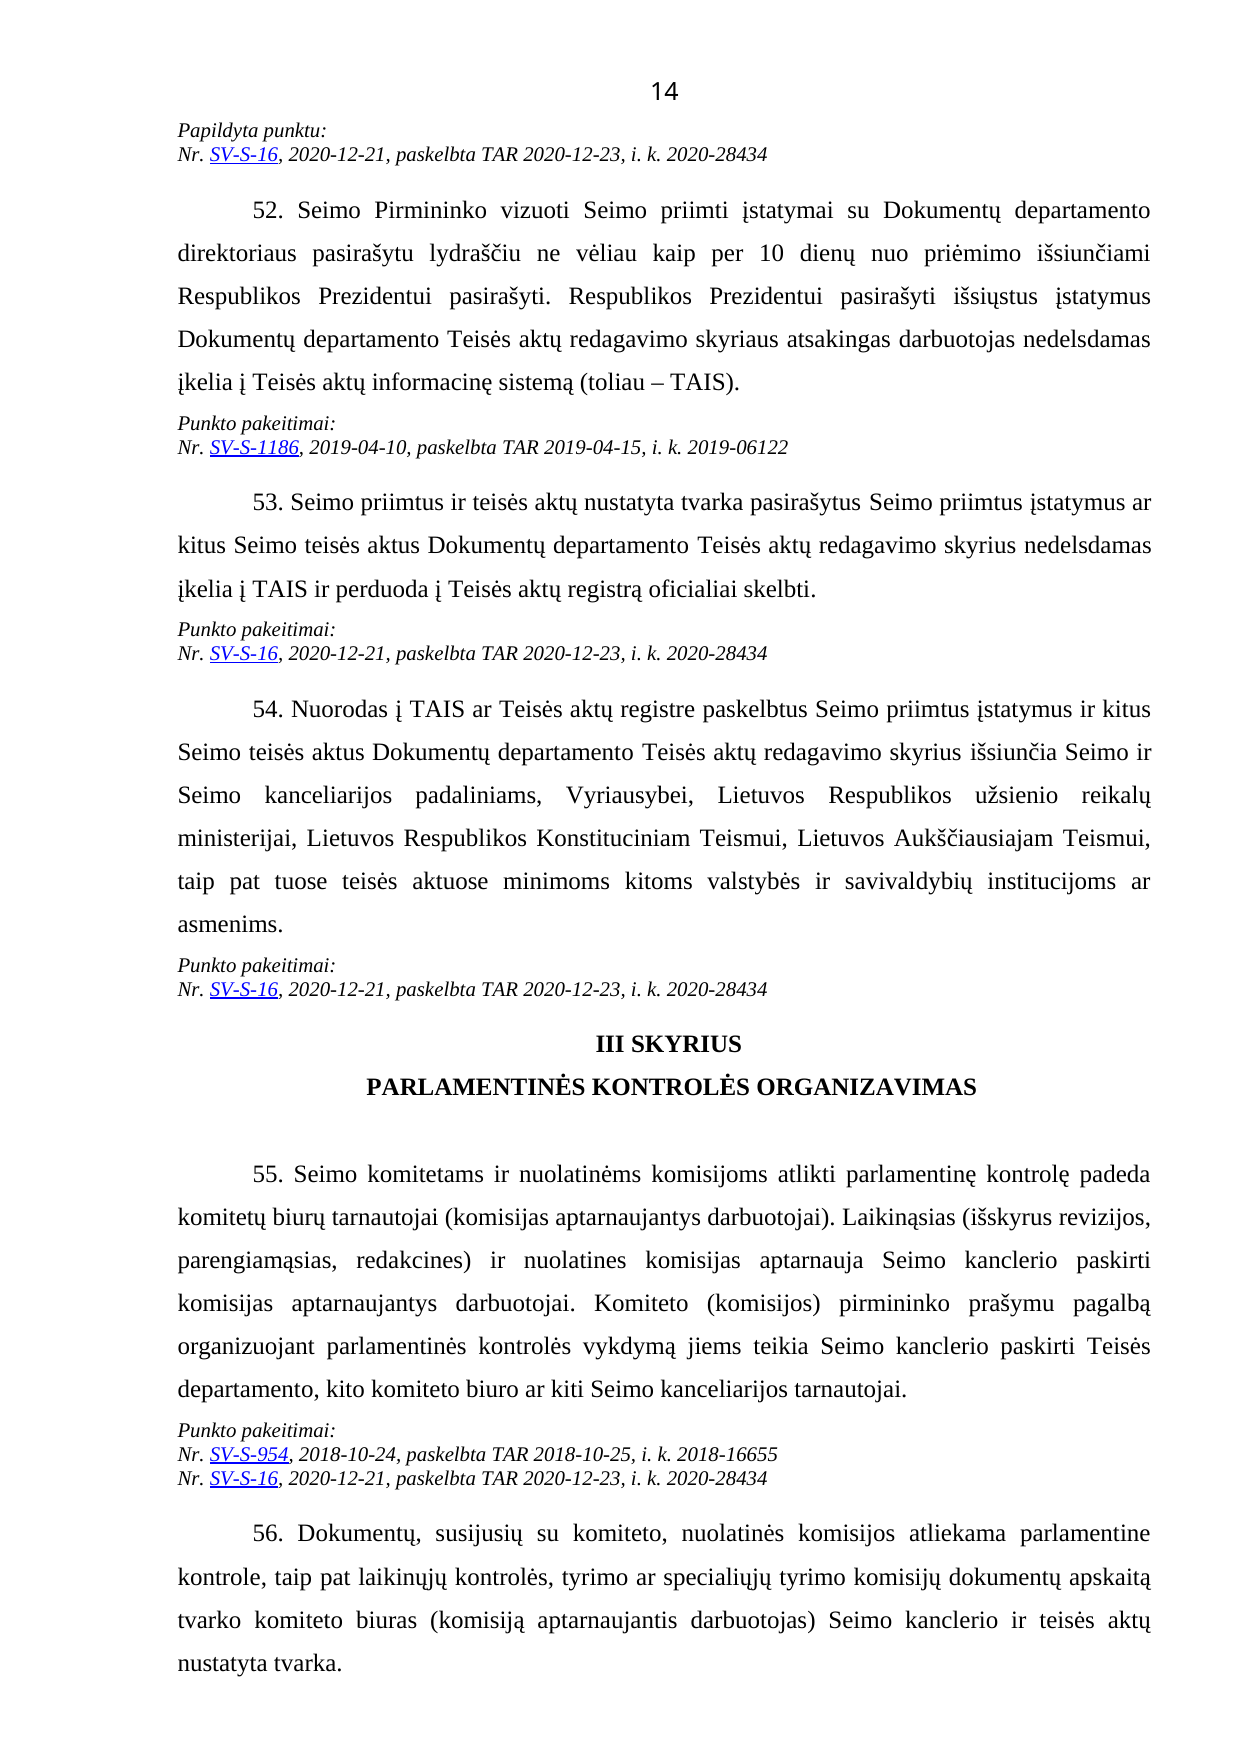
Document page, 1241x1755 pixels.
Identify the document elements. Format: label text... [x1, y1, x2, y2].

text Punkto pakeitimai: [177, 411, 1152, 435]
text 55. Seimo komitetams ir nuolatinėms komisijoms atlikti parlamentinę kontrolę padeda komitetų biurų tarnautojai (komisijas aptarnaujantys darbuotojai). Laikinąsias (išskyrus revizijos, parengiamąsias, redakcines) ir nuolatines komisijas aptarnauja Seimo kanclerio paskirti komisijas aptarnaujantys darbuotojai. Komiteto (komisijos) pirmininko prašymu pagalbą organizuojant parlamentinės kontrolės vykdymą jiems teikia Seimo kanclerio paskirti Teisės departamento, kito komiteto biuro ar kiti Seimo kanceliarijos tarnautojai. [177, 1159, 1152, 1403]
text Nr. SV-S-16, 2020-12-21, paskelbta TAR 2020-12-23, i. k. 2020-28434 [177, 1466, 1152, 1490]
text Nr. SV-S-16, 2020-12-21, paskelbta TAR 2020-12-23, i. k. 2020-28434 [177, 977, 1152, 1001]
text Punkto pakeitimai: [177, 952, 1152, 977]
text PARLAMENTINĖS KONTROLĖS ORGANIZAVIMAS [177, 1072, 1152, 1101]
text Nr. SV-S-1186, 2019-04-10, paskelbta TAR 2019-04-15, i. k. 2019-06122 [177, 435, 1152, 459]
text Nr. SV-S-16, 2020-12-21, paskelbta TAR 2020-12-23, i. k. 2020-28434 [177, 641, 1152, 665]
text 53. Seimo priimtus ir teisės aktų nustatyta tvarka pasirašytus Seimo priimtus įstatymus ar kitus Seimo teisės aktus Dokumentų departamento Teisės aktų redagavimo skyrius nedelsdamas įkelia į TAIS ir perduoda į Teisės aktų registrą oficialiai skelbti. [177, 487, 1152, 602]
text Papildyta punktu: [177, 118, 1152, 142]
text 54. Nuorodas į TAIS ar Teisės aktų registre paskelbtus Seimo priimtus įstatymus ir kitus Seimo teisės aktus Dokumentų departamento Teisės aktų redagavimo skyrius išsiunčia Seimo ir Seimo kanceliarijos padaliniams, Vyriausybei, Lietuvos Respublikos užsienio reikalų ministerijai, Lietuvos Respublikos Konstituciniam Teismui, Lietuvos Aukščiausiajam Teismui, taip pat tuose teisės aktuose minimoms kitoms valstybės ir savivaldybių institucijoms ar asmenims. [177, 694, 1152, 938]
text Nr. SV-S-954, 2018-10-24, paskelbta TAR 2018-10-25, i. k. 2018-16655 [177, 1442, 1152, 1466]
text Punkto pakeitimai: [177, 617, 1152, 641]
text Nr. SV-S-16, 2020-12-21, paskelbta TAR 2020-12-23, i. k. 2020-28434 [177, 142, 1152, 166]
text 56. Dokumentų, susijusių su komiteto, nuolatinės komisijos atliekama parlamentine kontrole, taip pat laikinųjų kontrolės, tyrimo ar specialiųjų tyrimo komisijų dokumentų apskaitą tvarko komiteto biuras (komisiją aptarnaujantis darbuotojas) Seimo kanclerio ir teisės aktų nustatyta tvarka. [177, 1518, 1152, 1677]
text III SKYRIUS [177, 1029, 1152, 1058]
text 52. Seimo Pirmininko vizuoti Seimo priimti įstatymai su Dokumentų departamento direktoriaus pasirašytu lydraščiu ne vėliau kaip per 10 dienų nuo priėmimo išsiunčiami Respublikos Prezidentui pasirašyti. Respublikos Prezidentui pasirašyti išsiųstus įstatymus Dokumentų departamento Teisės aktų redagavimo skyriaus atsakingas darbuotojas nedelsdamas įkelia į Teisės aktų informacinę sistemą (toliau – TAIS). [177, 195, 1152, 396]
text Punkto pakeitimai: [177, 1417, 1152, 1442]
